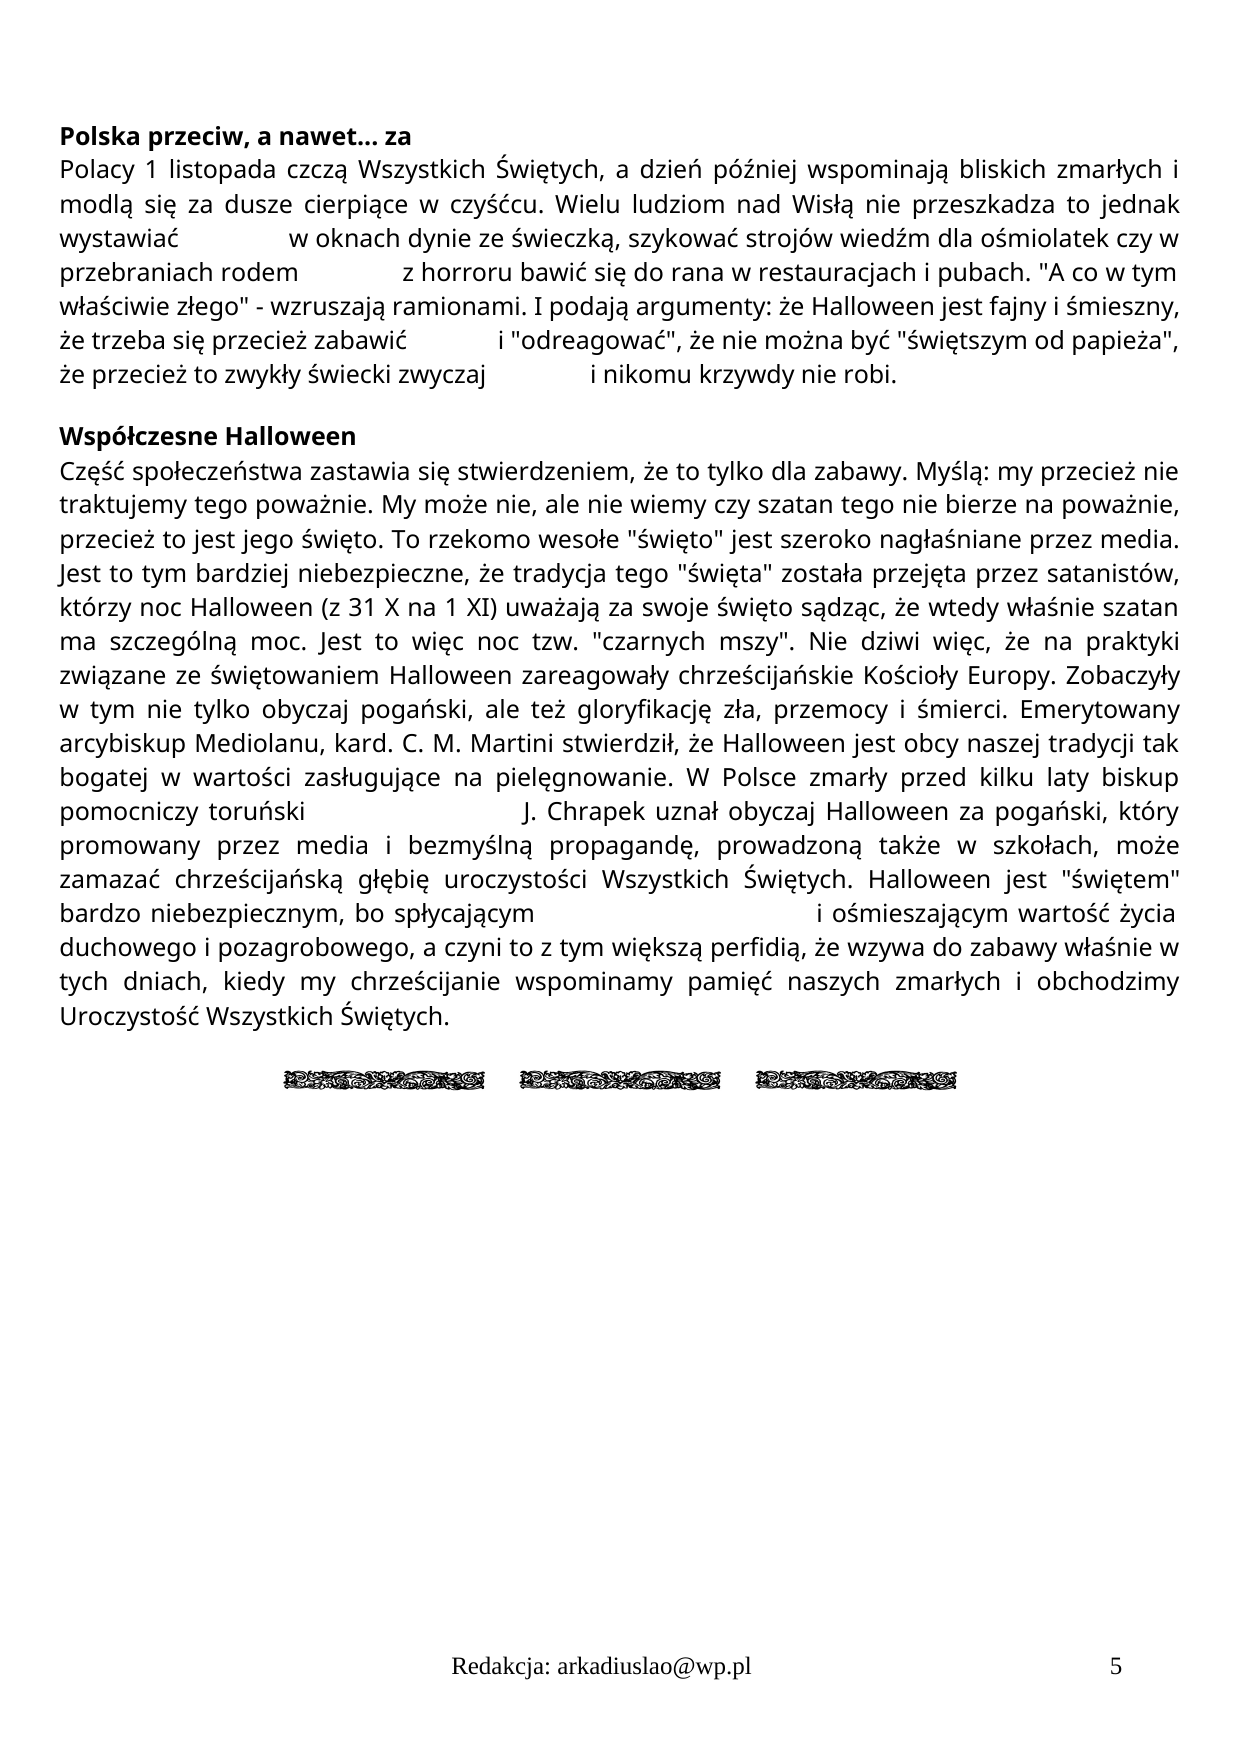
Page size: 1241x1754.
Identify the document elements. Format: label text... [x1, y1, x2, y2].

text Polacy 1 listopada czczą Wszystkich Świętych, a dzień później wspominają bliskich zmarłych i modlą się za dusze cierpiące w czyśćcu. Wielu ludziom nad Wisłą nie przeszkadza to jednak wystawiać w oknach dynie ze świeczką, szykować strojów wiedźm dla ośmiolatek czy w przebraniach rodem z horroru bawić się do rana w restauracjach i pubach. "A co w tym właściwie złego" - wzruszają ramionami. I podają argumenty: że Halloween jest fajny i śmieszny, że trzeba się przecież zabawić i "odreagować", że nie można być "świętszym od papieża", że przecież to zwykły świecki zwyczaj i nikomu krzywdy nie robi. [59, 152, 1181, 391]
text Współczesne Halloween [59, 419, 1181, 453]
text Polska przeciw, a nawet... za [59, 118, 1181, 152]
picture [754, 1070, 958, 1091]
picture [282, 1070, 486, 1091]
text Część społeczeństwa zastawia się stwierdzeniem, że to tylko dla zabawy. Myślą: my przecież nie traktujemy tego poważnie. My może nie, ale nie wiemy czy szatan tego nie bierze na poważnie, przecież to jest jego święto. To rzekomo wesołe "święto" jest szeroko nagłaśniane przez media. Jest to tym bardziej niebezpieczne, że tradycja tego "święta" została przejęta przez satanistów, którzy noc Halloween (z 31 X na 1 XI) uważają za swoje święto sądząc, że wtedy właśnie szatan ma szczególną moc. Jest to więc noc tzw. "czarnych mszy". Nie dziwi więc, że na praktyki związane ze świętowaniem Halloween zareagowały chrześcijańskie Kościoły Europy. Zobaczyły w tym nie tylko obyczaj pogański, ale też gloryfikację zła, przemocy i śmierci. Emerytowany arcybiskup Mediolanu, kard. C. M. Martini stwierdził, że Halloween jest obcy naszej tradycji tak bogatej w wartości zasługujące na pielęgnowanie. W Polsce zmarły przed kilku laty biskup pomocniczy toruński J. Chrapek uznał obyczaj Halloween za pogański, który promowany przez media i bezmyślną propagandę, prowadzoną także w szkołach, może zamazać chrześcijańską głębię uroczystości Wszystkich Świętych. Halloween jest "świętem" bardzo niebezpiecznym, bo spłycającym i ośmieszającym wartość życia duchowego i pozagrobowego, a czyni to z tym większą perfidią, że wzywa do zabawy właśnie w tych dniach, kiedy my chrześcijanie wspominamy pamięć naszych zmarłych i obchodzimy Uroczystość Wszystkich Świętych. [59, 453, 1181, 1032]
picture [518, 1070, 722, 1091]
